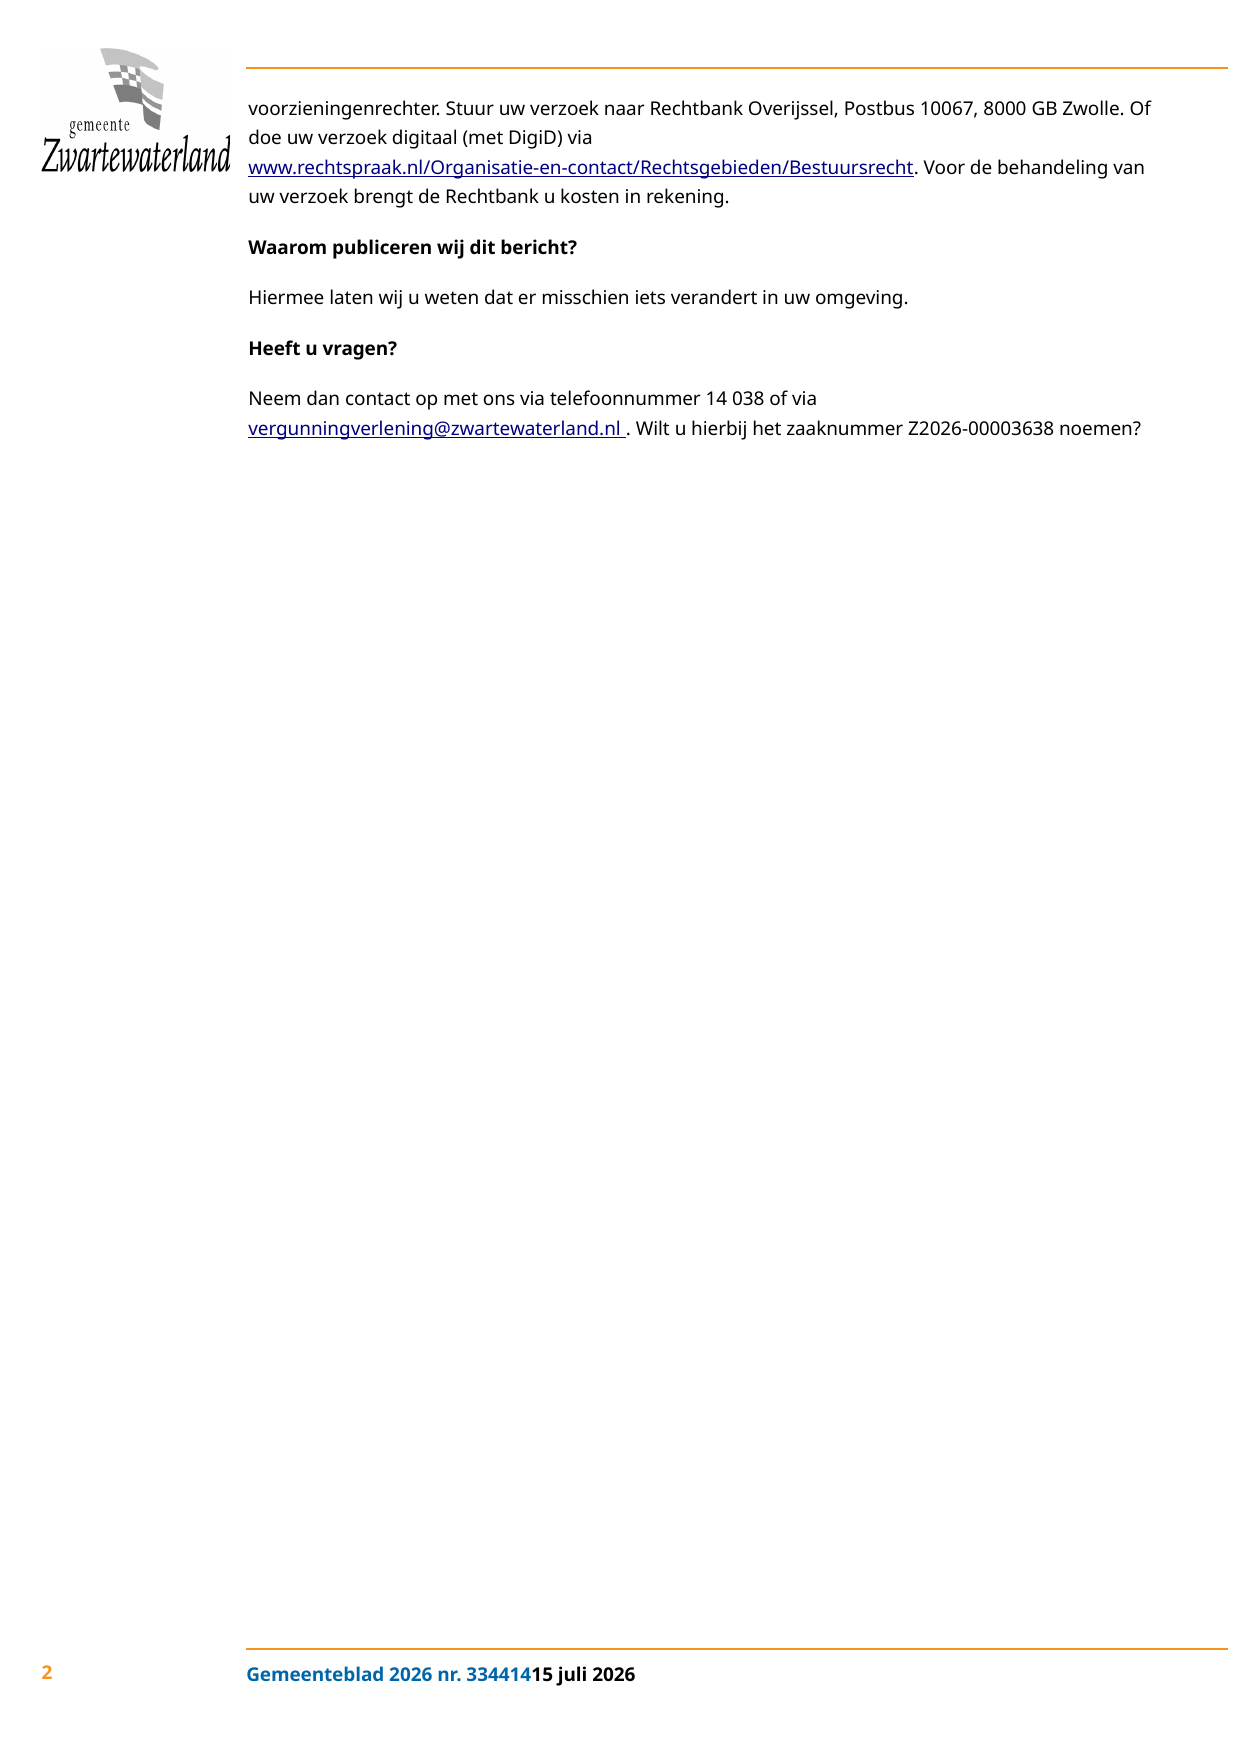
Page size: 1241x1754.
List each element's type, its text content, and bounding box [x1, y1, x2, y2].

picture [41, 47, 231, 172]
text Heeft u vragen? [248, 335, 1152, 361]
text Waarom publiceren wij dit bericht? [248, 234, 1152, 260]
text voorzieningenrechter. Stuur uw verzoek naar Rechtbank Overijssel, Postbus 10067, 8000 GB Zwolle. Of doe uw verzoek digitaal (met DigiD) via www.rechtspraak.nl/Organisatie-en-contact/Rechtsgebieden/Bestuursrecht. Voor de behandeling van uw verzoek brengt de Rechtbank u kosten in rekening. [248, 95, 1152, 209]
text Hiermee laten wij u weten dat er misschien iets verandert in uw omgeving. [248, 284, 1152, 310]
text Neem dan contact op met ons via telefoonnummer 14 038 of via vergunningverlening@zwartewaterland.nl . Wilt u hierbij het zaaknummer Z2026-00003638 noemen? [248, 385, 1152, 441]
